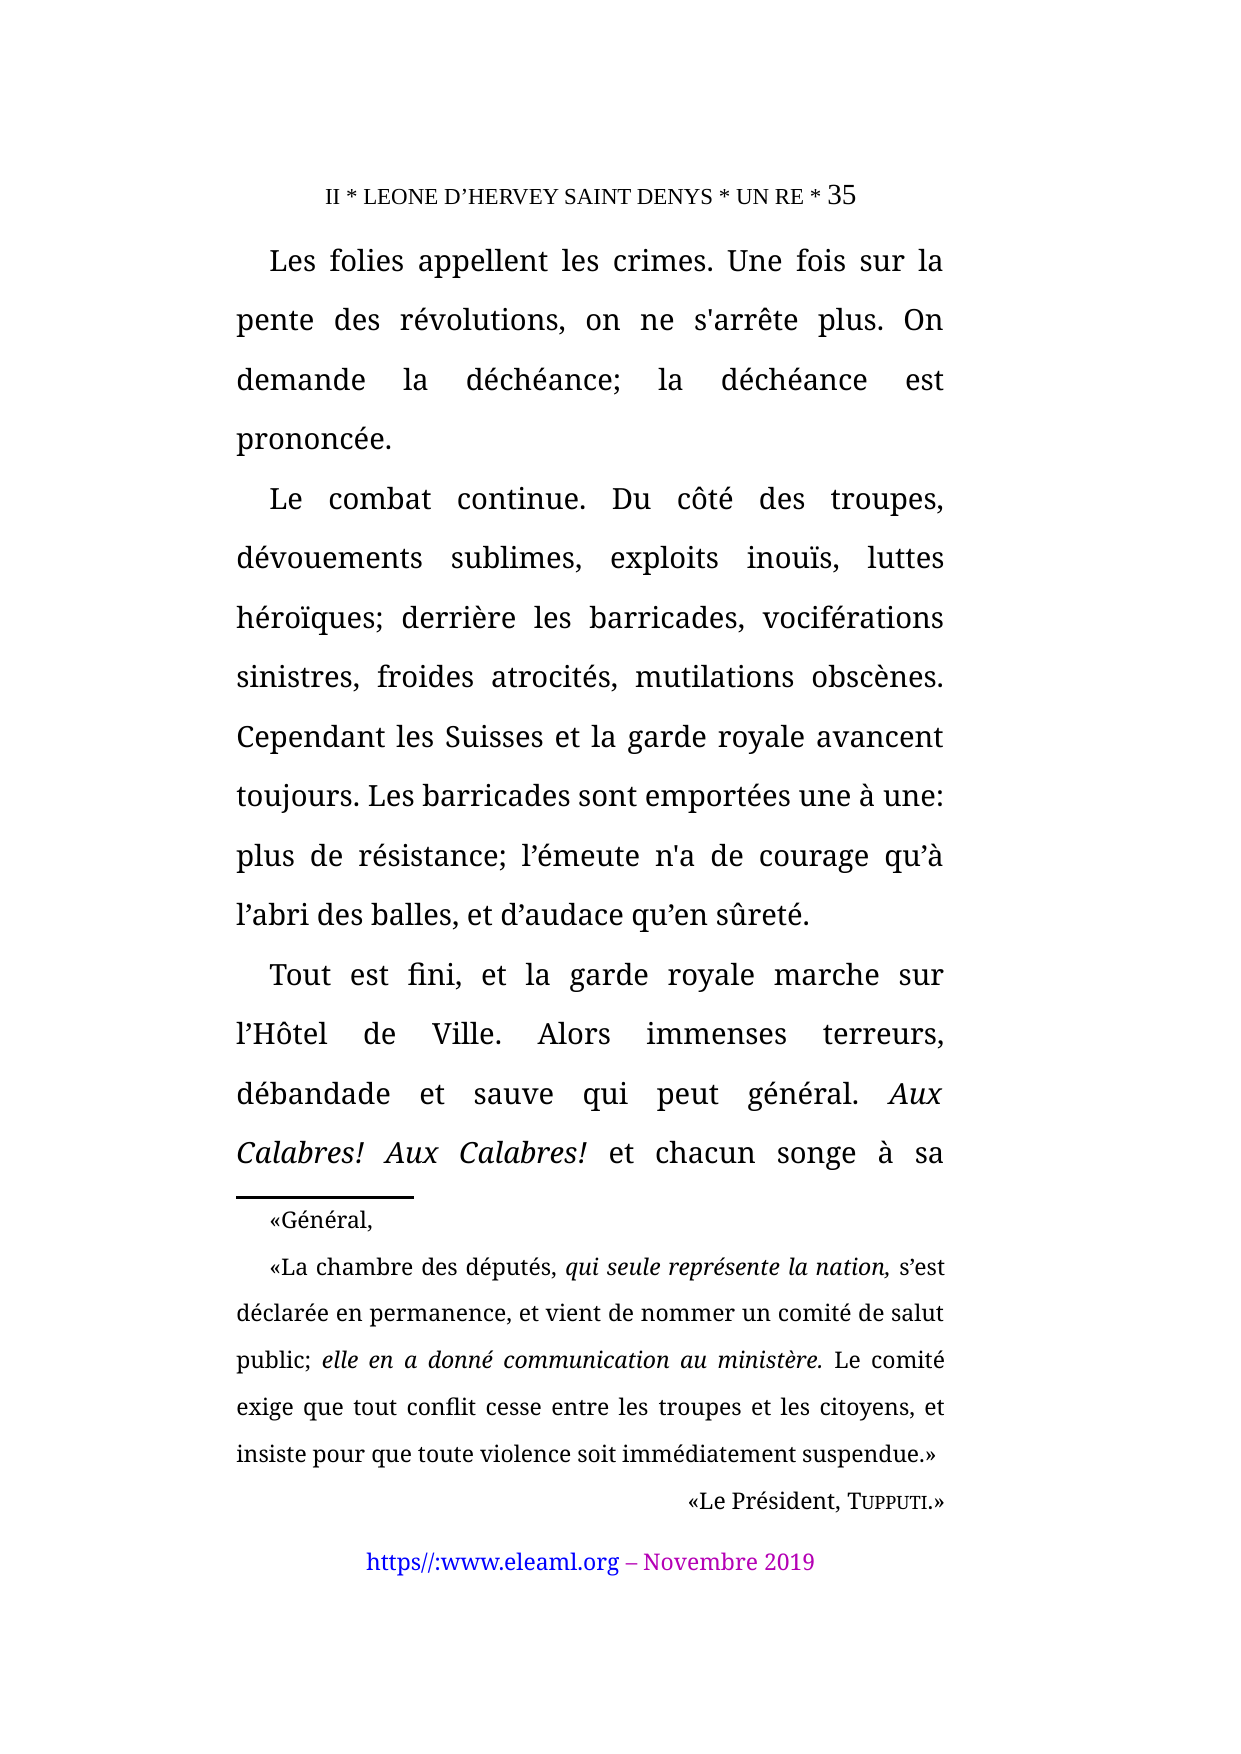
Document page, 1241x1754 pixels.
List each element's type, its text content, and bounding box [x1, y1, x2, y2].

text «Le Président, Tupputi.» [236, 1485, 945, 1516]
text Le combat continue. Du côté des troupes, dévouements sublimes, exploits inouïs, luttes héroïques; derrière les barricades, vociférations sinistres, froides atrocités, mutilations obscènes. Cependant les Suisses et la garde royale avancent toujours. Les barricades sont emportées une à une: plus de résistance; l’émeute n'a de courage qu’à l’abri des balles, et d’audace qu’en sûreté. [236, 478, 945, 934]
text Tout est fini, et la garde royale marche sur l’Hôtel de Ville. Alors immenses terreurs, débandade et sauve qui peut général. Aux Calabres! Aux Calabres! et chacun songe à sa [236, 954, 945, 1172]
text «Général, [236, 1203, 945, 1235]
text «La chambre des députés, qui seule représente la nation, s’est déclarée en permanence, et vient de nommer un comité de salut public; elle en a donné communication au ministère. Le comité exige que tout conflit cesse entre les troupes et les citoyens, et insiste pour que toute violence soit immédiatement suspendue.» [236, 1250, 945, 1469]
text Les folies appellent les crimes. Une fois sur la pente des révolutions, on ne s'arrête plus. On demande la déchéance; la déchéance est prononcée. [236, 240, 945, 458]
